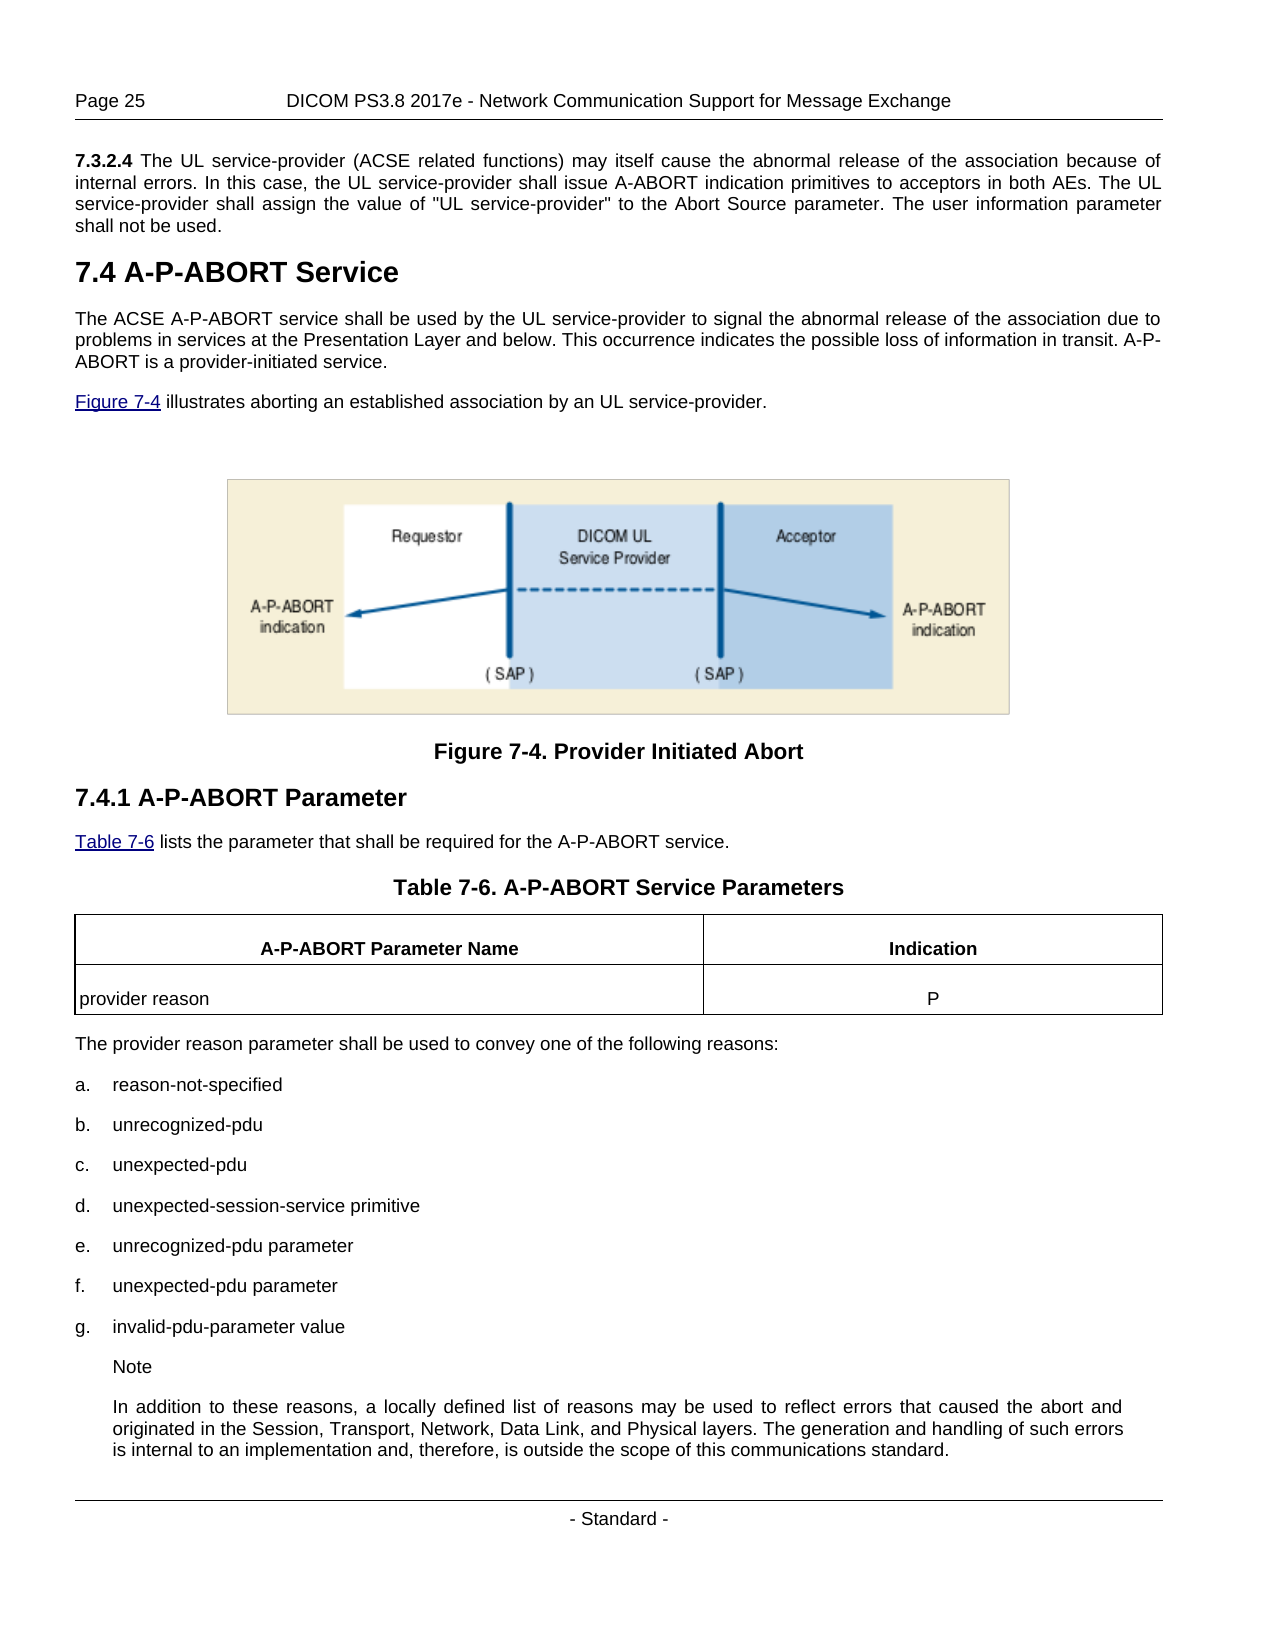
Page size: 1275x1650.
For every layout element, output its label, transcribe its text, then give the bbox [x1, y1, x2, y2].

text 7.3.2.4 The UL service-provider (ACSE related functions) may itself cause the abnormal release of the association because of internal errors. In this case, the UL service-provider shall issue A-ABORT indication primitives to acceptors in both AEs. The UL service-provider shall assign the value of "UL service-provider" to the Abort Source parameter. The user information parameter shall not be used. [75, 150, 1162, 236]
text The provider reason parameter shall be used to convey one of the following reasons: [75, 1033, 1162, 1055]
text Table 7-6 lists the parameter that shall be required for the A-P-ABORT service. [75, 831, 1162, 852]
text The ACSE A-P-ABORT service shall be used by the UL service-provider to signal the abnormal release of the association due to problems in services at the Presentation Layer and below. This occurrence indicates the possible loss of information in transit. A-P-ABORT is a provider-initiated service. [75, 307, 1162, 372]
text 7.4 A-P-ABORT Service [75, 255, 1162, 288]
picture [226, 478, 1011, 716]
text 7.4.1 A-P-ABORT Parameter [75, 783, 1162, 812]
table_header A-P-ABORT Parameter Name [76, 915, 703, 964]
text Table 7-6. A-P-ABORT Service Parameters [75, 875, 1162, 901]
text Figure 7-4 illustrates aborting an established association by an UL service-provider. [75, 391, 1162, 412]
text In addition to these reasons, a locally defined list of reasons may be used to reflect errors that caused the abort and originated in the Session, Transport, Network, Data Link, and Physical layers. The generation and handling of such errors is internal to an implementation and, therefore, is outside the scope of this communications standard. [112, 1396, 1125, 1461]
list invalid-pdu-parameter value [75, 1315, 1162, 1337]
list unexpected-session-service primitive [75, 1194, 1162, 1216]
list unrecognized-pdu parameter [75, 1235, 1162, 1256]
table_cell P [704, 965, 1162, 1013]
list unrecognized-pdu [75, 1114, 1162, 1135]
list unexpected-pdu parameter [75, 1275, 1162, 1297]
table_cell provider reason [76, 965, 703, 1013]
list reason-not-specified [75, 1073, 1162, 1095]
text Figure 7-4. Provider Initiated Abort [75, 738, 1162, 764]
table_header Indication [704, 915, 1162, 964]
text Note [112, 1356, 1125, 1377]
list unexpected-pdu [75, 1154, 1162, 1176]
